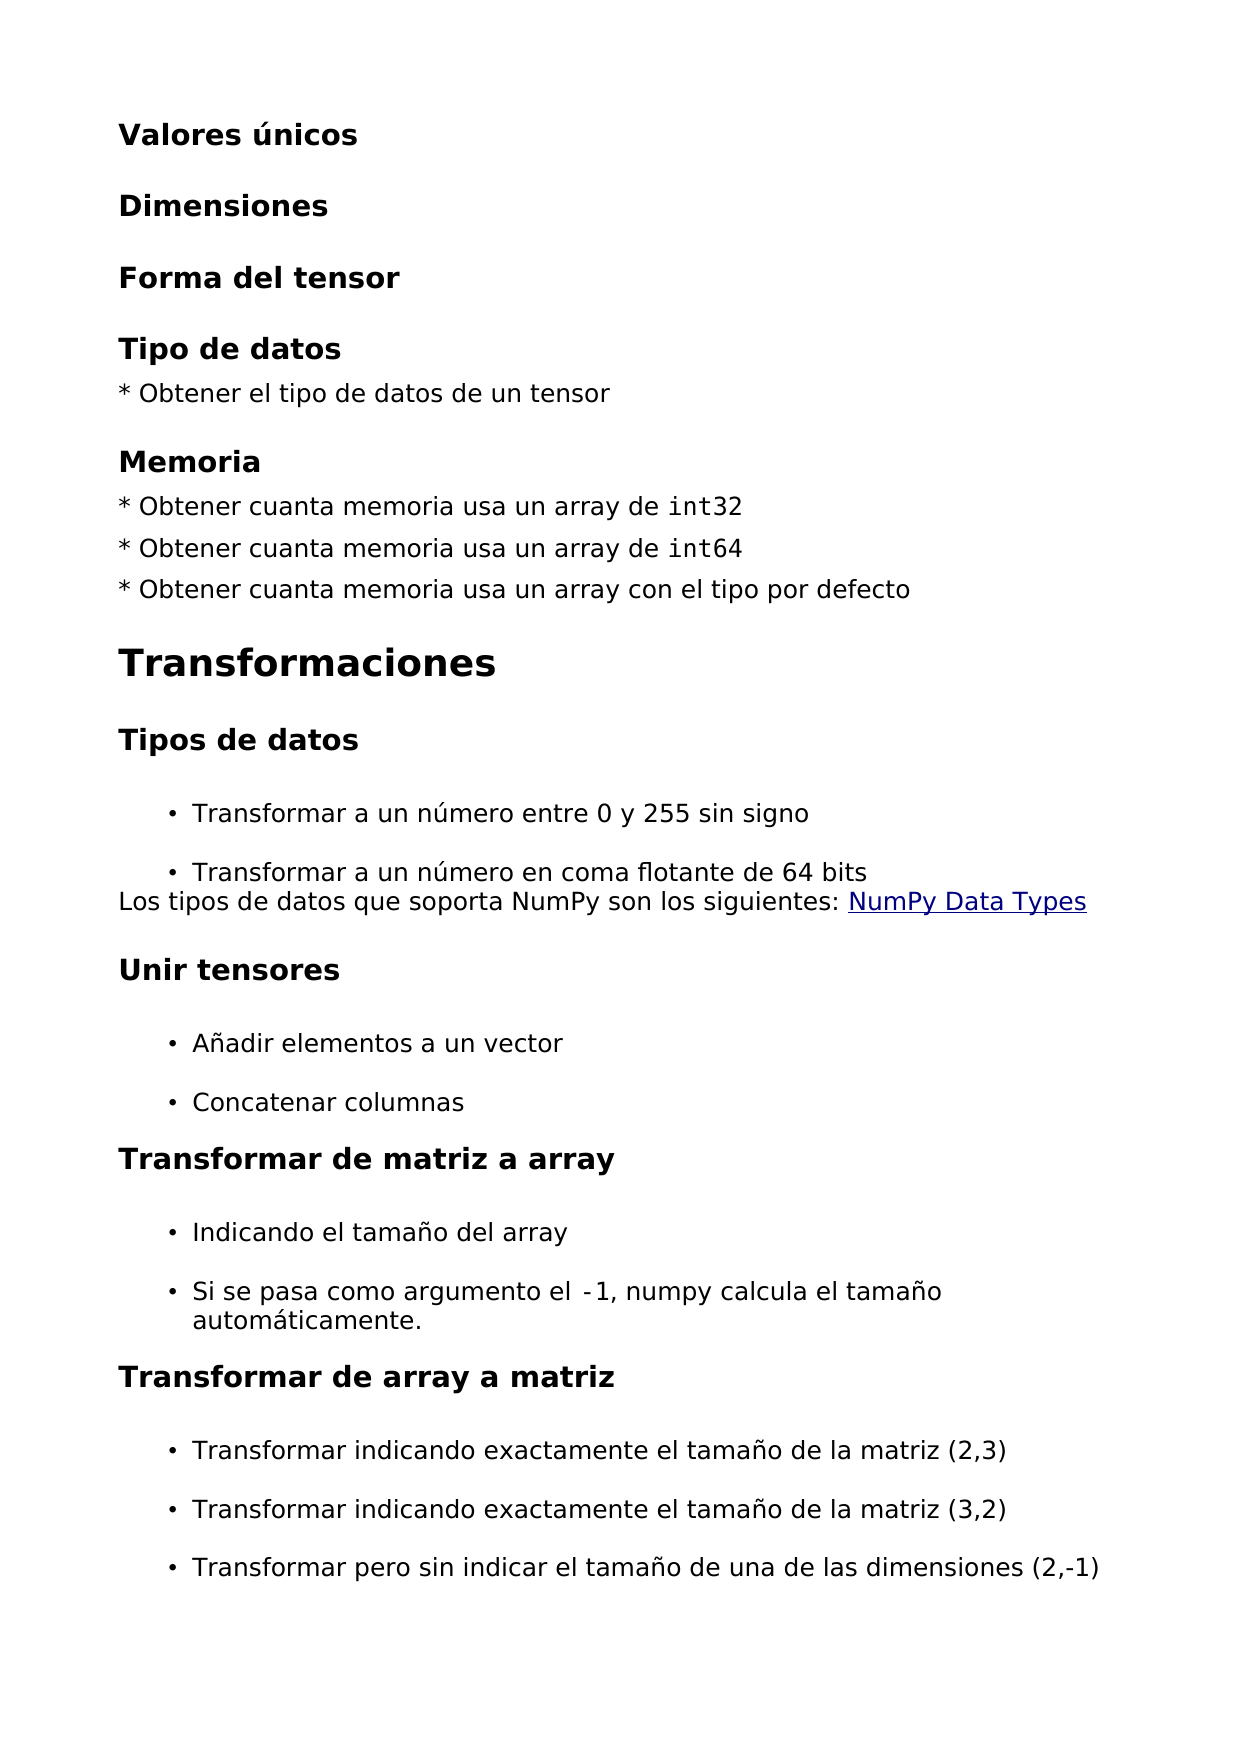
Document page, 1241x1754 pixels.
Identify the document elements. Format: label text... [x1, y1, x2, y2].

subtitle Transformar de matriz a array [118, 1142, 1122, 1176]
list Transformar a un número en coma flotante de 64 bits [177, 858, 1122, 887]
subtitle Tipo de datos [118, 332, 1122, 366]
list Si se pasa como argumento el -1, numpy calcula el tamaño automáticamente. [177, 1277, 1122, 1335]
text * Obtener cuanta memoria usa un array de int32 [118, 492, 1122, 521]
list Transformar pero sin indicar el tamaño de una de las dimensiones (2,-1) [177, 1553, 1122, 1583]
list Concatenar columnas [177, 1088, 1122, 1117]
subtitle Tipos de datos [118, 723, 1122, 757]
subtitle Forma del tensor [118, 261, 1122, 295]
text * Obtener cuanta memoria usa un array con el tipo por defecto [118, 575, 1122, 604]
subtitle Memoria [118, 446, 1122, 479]
list Transformar indicando exactamente el tamaño de la matriz (2,3) [177, 1436, 1122, 1465]
list Añadir elementos a un vector [177, 1029, 1122, 1059]
list Transformar indicando exactamente el tamaño de la matriz (3,2) [177, 1495, 1122, 1524]
subtitle Unir tensores [118, 954, 1122, 988]
text * Obtener cuanta memoria usa un array de int64 [118, 534, 1122, 563]
subtitle Valores únicos [118, 118, 1122, 152]
text Los tipos de datos que soporta NumPy son los siguientes: NumPy Data Types [118, 887, 1122, 916]
subtitle Transformar de array a matriz [118, 1360, 1122, 1394]
list Indicando el tamaño del array [177, 1218, 1122, 1247]
list Transformar a un número entre 0 y 255 sin signo [177, 799, 1122, 828]
subtitle Dimensiones [118, 189, 1122, 223]
subtitle Transformaciones [118, 642, 1122, 686]
text * Obtener el tipo de datos de un tensor [118, 379, 1122, 408]
